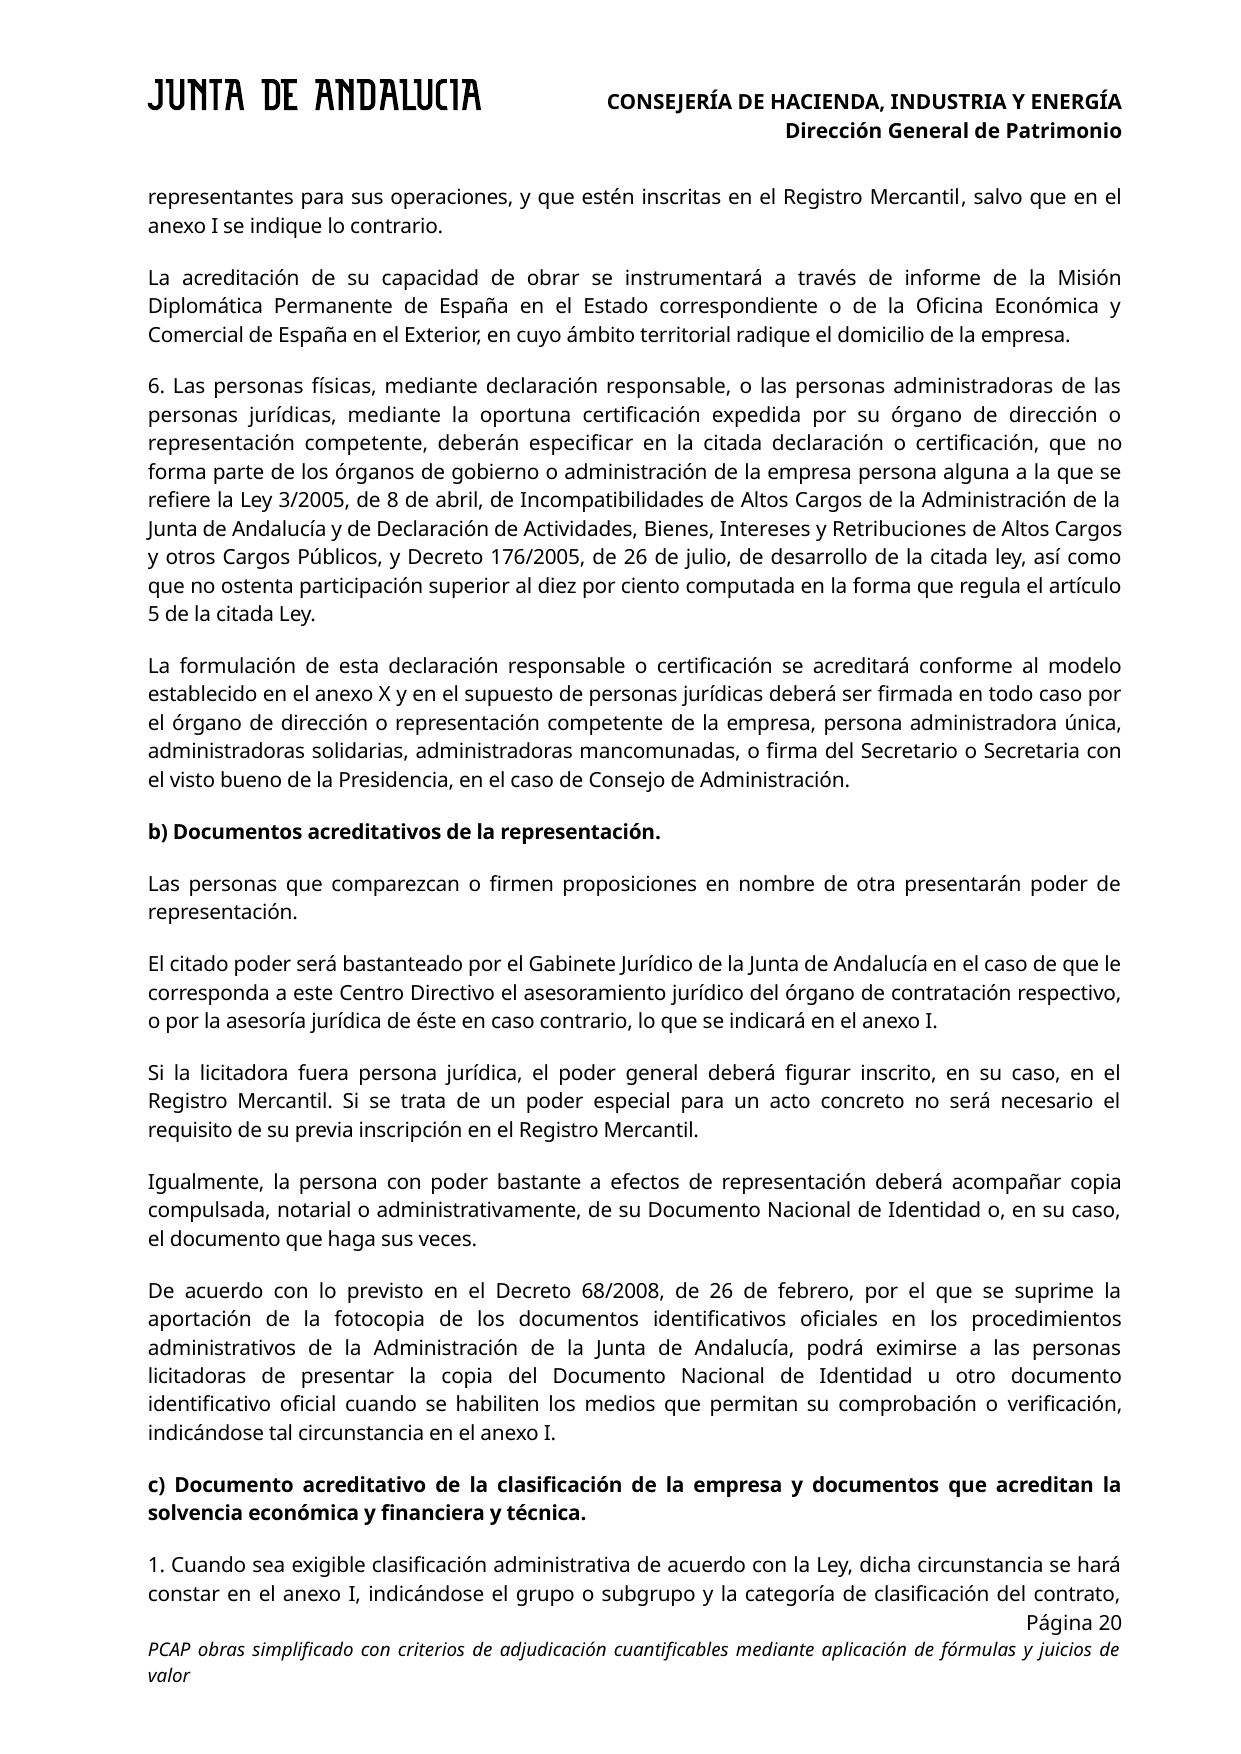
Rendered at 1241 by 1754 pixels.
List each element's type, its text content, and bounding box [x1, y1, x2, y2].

text De acuerdo con lo previsto en el Decreto 68/2008, de 26 de febrero, por el que se suprime la aportación de la fotocopia de los documentos identificativos oficiales en los procedimientos administrativos de la Administración de la Junta de Andalucía, podrá eximirse a las personas licitadoras de presentar la copia del Documento Nacional de Identidad u otro documento identificativo oficial cuando se habiliten los medios que permitan su comprobación o verificación, indicándose tal circunstancia en el anexo I. [148, 1276, 1122, 1446]
list c) Documento acreditativo de la clasificación de la empresa y documentos que acreditan la solvencia económica y financiera y técnica. [148, 1470, 1122, 1527]
text El citado poder será bastanteado por el Gabinete Jurídico de la Junta de Andalucía en el caso de que le corresponda a este Centro Directivo el asesoramiento jurídico del órgano de contratación respectivo, o por la asesoría jurídica de éste en caso contrario, lo que se indicará en el anexo I. [148, 949, 1122, 1034]
text Si la licitadora fuera persona jurídica, el poder general deberá figurar inscrito, en su caso, en el Registro Mercantil. Si se trata de un poder especial para un acto concreto no será necesario el requisito de su previa inscripción en el Registro Mercantil. [148, 1058, 1122, 1143]
list b) Documentos acreditativos de la representación. [148, 817, 1122, 845]
text 1. Cuando sea exigible clasificación administrativa de acuerdo con la Ley, dicha circunstancia se hará constar en el anexo I, indicándose el grupo o subgrupo y la categoría de clasificación del contrato, [148, 1550, 1122, 1607]
text Las personas que comparezcan o firmen proposiciones en nombre de otra presentarán poder de representación. [148, 869, 1122, 926]
text Igualmente, la persona con poder bastante a efectos de representación deberá acompañar copia compulsada, notarial o administrativamente, de su Documento Nacional de Identidad o, en su caso, el documento que haga sus veces. [148, 1167, 1122, 1252]
text La formulación de esta declaración responsable o certificación se acreditará conforme al modelo establecido en el anexo X y en el supuesto de personas jurídicas deberá ser firmada en todo caso por el órgano de dirección o representación competente de la empresa, persona administradora única, administradoras solidarias, administradoras mancomunadas, o firma del Secretario o Secretaria con el visto bueno de la Presidencia, en el caso de Consejo de Administración. [148, 651, 1122, 793]
text 6. Las personas físicas, mediante declaración responsable, o las personas administradoras de las personas jurídicas, mediante la oportuna certificación expedida por su órgano de dirección o representación competente, deberán especificar en la citada declaración o certificación, que no forma parte de los órganos de gobierno o administración de la empresa persona alguna a la que se refiere la Ley 3/2005, de 8 de abril, de Incompatibilidades de Altos Cargos de la Administración de la Junta de Andalucía y de Declaración de Actividades, Bienes, Intereses y Retribuciones de Altos Cargos y otros Cargos Públicos, y Decreto 176/2005, de 26 de julio, de desarrollo de la citada ley, así como que no ostenta participación superior al diez por ciento computada en la forma que regula el artículo 5 de la citada Ley. [148, 372, 1122, 628]
text representantes para sus operaciones, y que estén inscritas en el Registro Mercantil, salvo que en el anexo I se indique lo contrario. [148, 182, 1122, 239]
text La acreditación de su capacidad de obrar se instrumentará a través de informe de la Misión Diplomática Permanente de España en el Estado correspondiente o de la Oficina Económica y Comercial de España en el Exterior, en cuyo ámbito territorial radique el domicilio de la empresa. [148, 263, 1122, 348]
